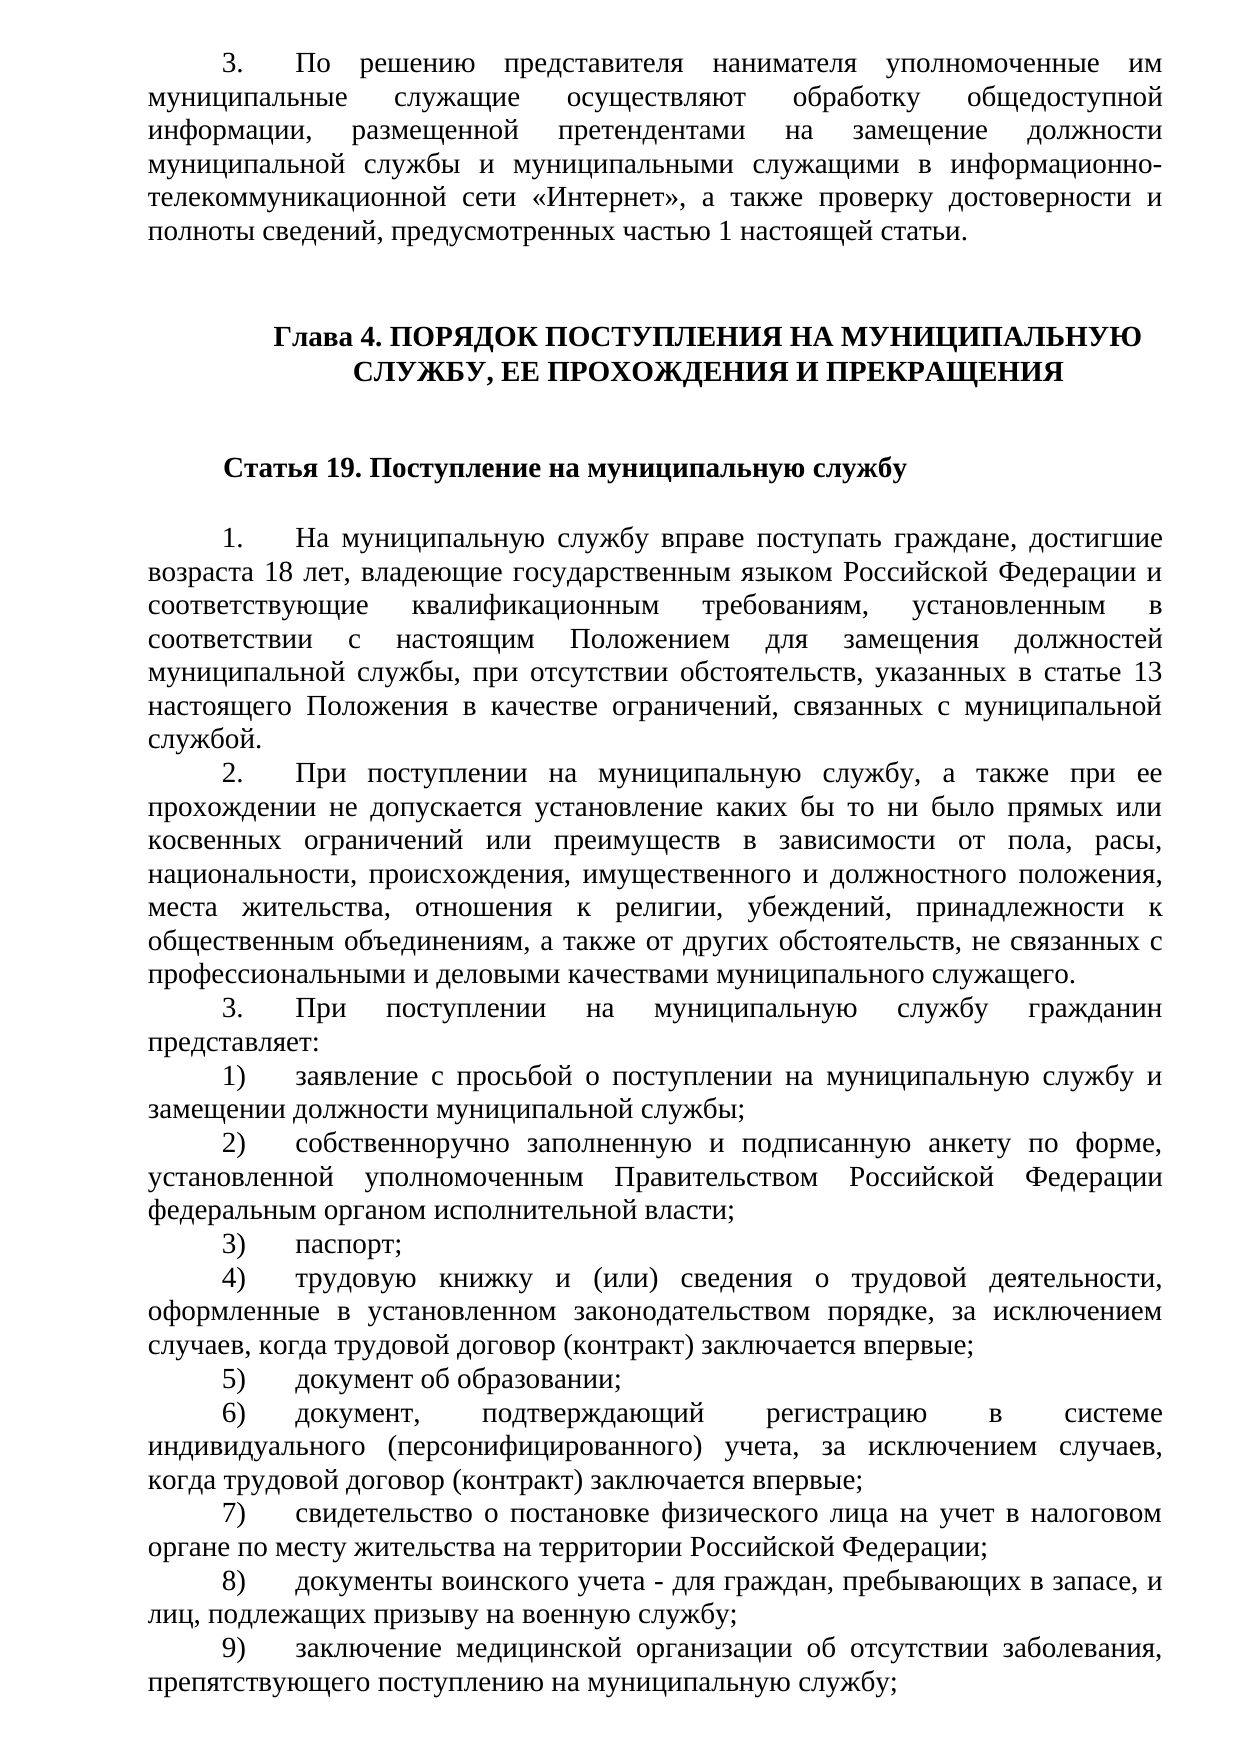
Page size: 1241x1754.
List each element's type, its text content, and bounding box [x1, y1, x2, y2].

list При поступлении на муниципальную службу, а также при ее прохождении не допускается установление каких бы то ни было прямых или косвенных ограничений или преимуществ в зависимости от пола, расы, национальности, происхождения, имущественного и должностного положения, места жительства, отношения к религии, убеждений, принадлежности к общественным объединениям, а также от других обстоятельств, не связанных с профессиональными и деловыми качествами муниципального служащего. [148, 755, 1163, 990]
list свидетельство о постановке физического лица на учет в налоговом органе по месту жительства на территории Российской Федерации; [148, 1496, 1163, 1563]
list документ об образовании; [148, 1361, 1163, 1394]
list паспорт; [148, 1226, 1163, 1259]
list На муниципальную службу вправе поступать граждане, достигшие возраста 18 лет, владеющие государственным языком Российской Федерации и соответствующие квалификационным требованиям, установленным в соответствии с настоящим Положением для замещения должностей муниципальной службы, при отсутствии обстоятельств, указанных в статье 13 настоящего Положения в качестве ограничений, связанных с муниципальной службой. [148, 520, 1163, 755]
list По решению представителя нанимателя уполномоченные им муниципальные служащие осуществляют обработку общедоступной информации, размещенной претендентами на замещение должности муниципальной службы и муниципальными служащими в информационно-телекоммуникационной сети «Интернет», а также проверку достоверности и полноты сведений, предусмотренных частью 1 настоящей статьи. [148, 45, 1163, 247]
list заявление с просьбой о поступлении на муниципальную службу и замещении должности муниципальной службы; [148, 1058, 1163, 1125]
list заключение медицинской организации об отсутствии заболевания, препятствующего поступлению на муниципальную службу; [148, 1630, 1163, 1697]
subtitle Статья 19. Поступление на муниципальную службу [223, 451, 1158, 484]
list документы воинского учета - для граждан, пребывающих в запасе, и лиц, подлежащих призыву на военную службу; [148, 1563, 1163, 1630]
list При поступлении на муниципальную службу гражданин представляет: [148, 990, 1163, 1057]
list документ, подтверждающий регистрацию в системе индивидуального (персонифицированного) учета, за исключением случаев, когда трудовой договор (контракт) заключается впервые; [148, 1395, 1163, 1495]
list трудовую книжку и (или) сведения о трудовой деятельности, оформленные в установленном законодательством порядке, за исключением случаев, когда трудовой договор (контракт) заключается впервые; [148, 1260, 1163, 1361]
text Глава 4. ПОРЯДОК ПОСТУПЛЕНИЯ НА МУНИЦИПАЛЬНУЮ СЛУЖБУ, ЕЕ ПРОХОЖДЕНИЯ И ПРЕКРАЩЕНИЯ [258, 319, 1158, 387]
list собственноручно заполненную и подписанную анкету по форме, установленной уполномоченным Правительством Российской Федерации федеральным органом исполнительной власти; [148, 1125, 1163, 1226]
